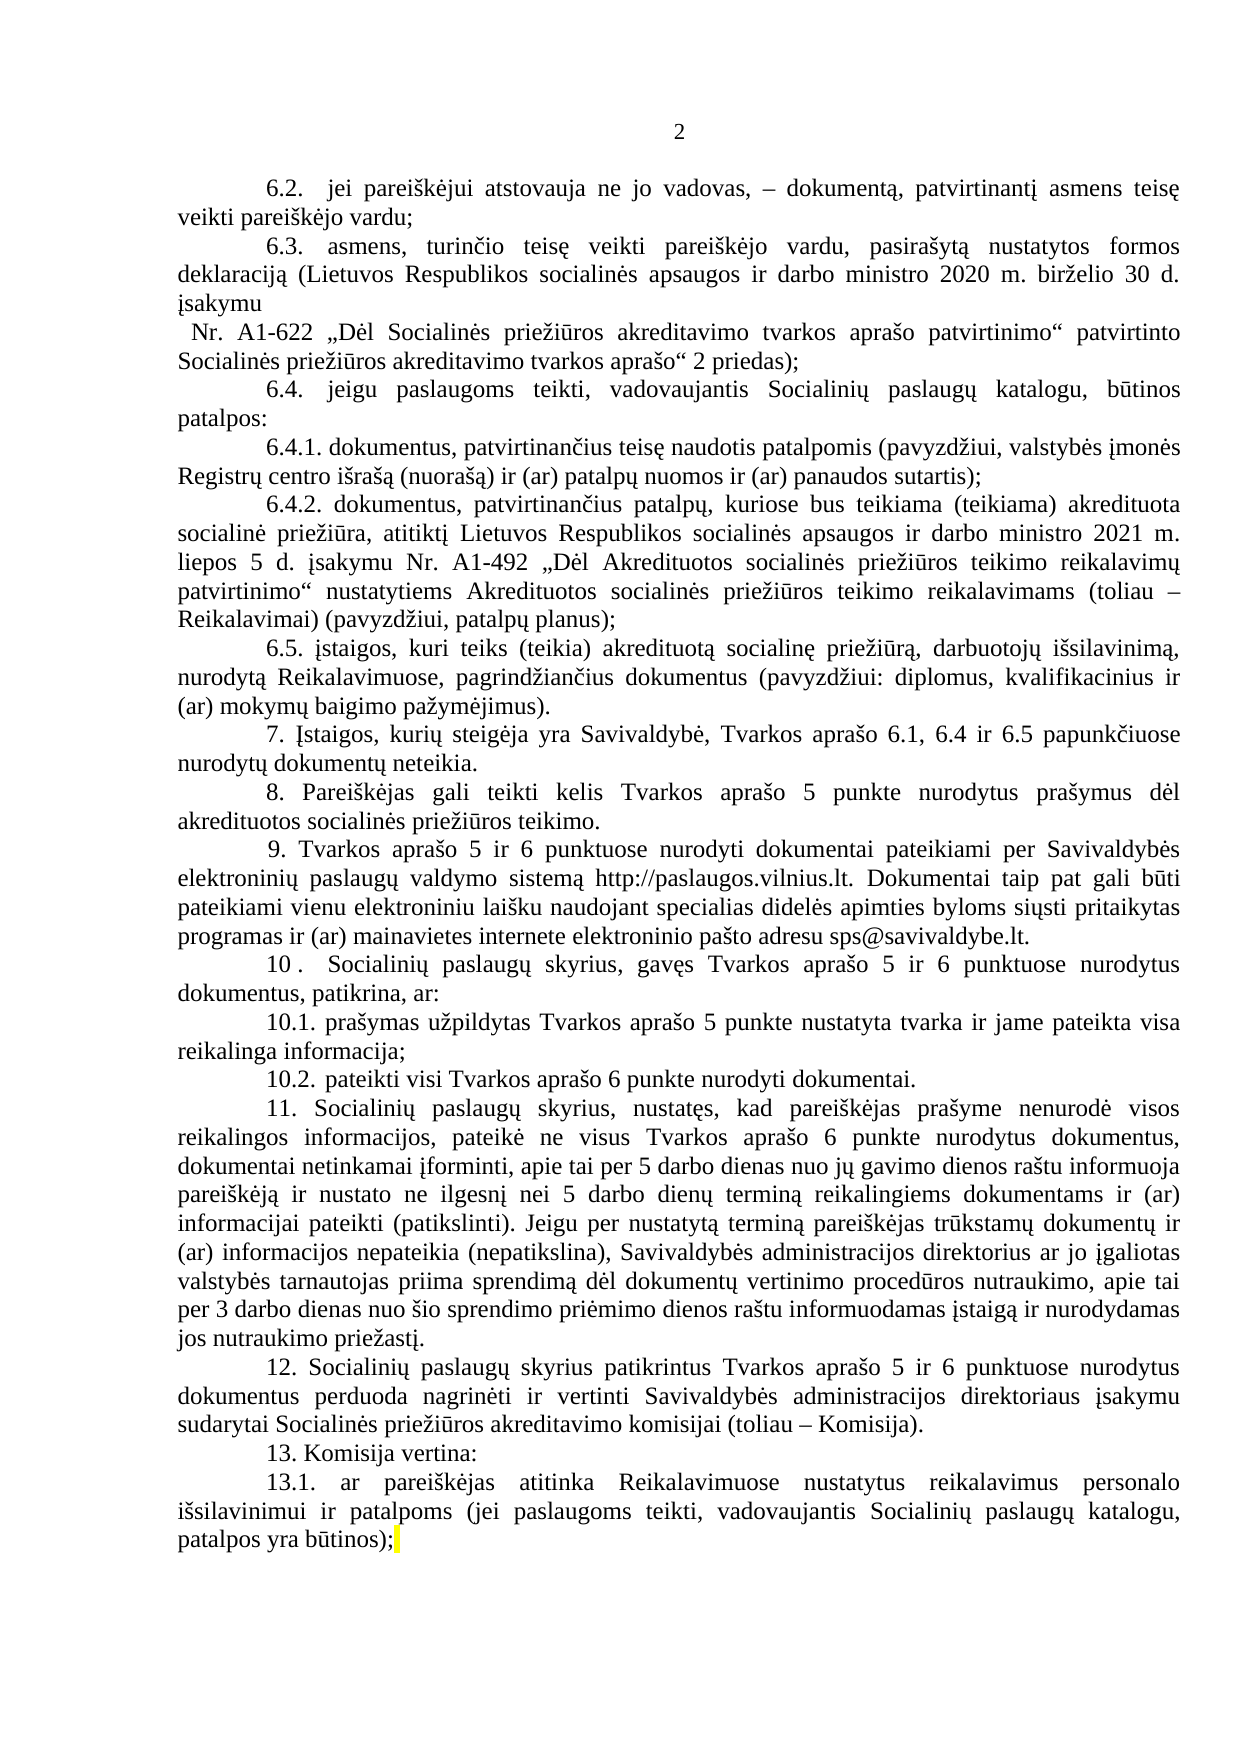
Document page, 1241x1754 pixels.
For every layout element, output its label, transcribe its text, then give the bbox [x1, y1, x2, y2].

text 6.4.1. dokumentus, patvirtinančius teisę naudotis patalpomis (pavyzdžiui, valstybės įmonės Registrų centro išrašą (nuorašą) ir (ar) patalpų nuomos ir (ar) panaudos sutartis); [177, 432, 1181, 489]
text 12. Socialinių paslaugų skyrius patikrintus Tvarkos aprašo 5 ir 6 punktuose nurodytus dokumentus perduoda nagrinėti ir vertinti Savivaldybės administracijos direktoriaus įsakymu sudarytai Socialinės priežiūros akreditavimo komisijai (toliau – Komisija). [177, 1352, 1181, 1438]
text 13.1. ar pareiškėjas atitinka Reikalavimuose nustatytus reikalavimus personalo išsilavinimui ir patalpoms (jei paslaugoms teikti, vadovaujantis Socialinių paslaugų katalogu, patalpos yra būtinos); [177, 1467, 1181, 1553]
text 6.4. jeigu paslaugoms teikti, vadovaujantis Socialinių paslaugų katalogu, būtinos patalpos: [177, 374, 1181, 432]
text 11. Socialinių paslaugų skyrius, nustatęs, kad pareiškėjas prašyme nenurodė visos reikalingos informacijos, pateikė ne visus Tvarkos aprašo 6 punkte nurodytus dokumentus, dokumentai netinkamai įforminti, apie tai per 5 darbo dienas nuo jų gavimo dienos raštu informuoja pareiškėją ir nustato ne ilgesnį nei 5 darbo dienų terminą reikalingiems dokumentams ir (ar) informacijai pateikti (patikslinti). Jeigu per nustatytą terminą pareiškėjas trūkstamų dokumentų ir (ar) informacijos nepateikia (nepatikslina), Savivaldybės administracijos direktorius ar jo įgaliotas valstybės tarnautojas priima sprendimą dėl dokumentų vertinimo procedūros nutraukimo, apie tai per 3 darbo dienas nuo šio sprendimo priėmimo dienos raštu informuodamas įstaigą ir nurodydamas jos nutraukimo priežastį. [177, 1093, 1181, 1352]
text 13. Komisija vertina: [177, 1438, 1181, 1467]
text 6.4.2. dokumentus, patvirtinančius patalpų, kuriose bus teikiama (teikiama) akredituota socialinė priežiūra, atitiktį Lietuvos Respublikos socialinės apsaugos ir darbo ministro 2021 m. liepos 5 d. įsakymu Nr. A1-492 „Dėl Akredituotos socialinės priežiūros teikimo reikalavimų patvirtinimo“ nustatytiems Akredituotos socialinės priežiūros teikimo reikalavimams (toliau – Reikalavimai) (pavyzdžiui, patalpų planus); [177, 489, 1181, 633]
text 10.2. pateikti visi Tvarkos aprašo 6 punkte nurodyti dokumentai. [177, 1064, 1181, 1093]
text 6.3. asmens, turinčio teisę veikti pareiškėjo vardu, pasirašytą nustatytos formos deklaraciją (Lietuvos Respublikos socialinės apsaugos ir darbo ministro 2020 m. birželio 30 d. įsakymu Nr. A1-622 „Dėl Socialinės priežiūros akreditavimo tvarkos aprašo patvirtinimo“ patvirtinto Socialinės priežiūros akreditavimo tvarkos aprašo“ 2 priedas); [177, 231, 1181, 374]
text 10 . Socialinių paslaugų skyrius, gavęs Tvarkos aprašo 5 ir 6 punktuose nurodytus dokumentus, patikrina, ar: [177, 949, 1181, 1007]
text 8. Pareiškėjas gali teikti kelis Tvarkos aprašo 5 punkte nurodytus prašymus dėl akredituotos socialinės priežiūros teikimo. [177, 777, 1181, 834]
text 9. Tvarkos aprašo 5 ir 6 punktuose nurodyti dokumentai pateikiami per Savivaldybės elektroninių paslaugų valdymo sistemą http://paslaugos.vilnius.lt. Dokumentai taip pat gali būti pateikiami vienu elektroniniu laišku naudojant specialias didelės apimties byloms siųsti pritaikytas programas ir (ar) mainavietes internete elektroninio pašto adresu sps@savivaldybe.lt. [177, 834, 1181, 949]
text 6.5. įstaigos, kuri teiks (teikia) akredituotą socialinę priežiūrą, darbuotojų išsilavinimą, nurodytą Reikalavimuose, pagrindžiančius dokumentus (pavyzdžiui: diplomus, kvalifikacinius ir (ar) mokymų baigimo pažymėjimus). [177, 633, 1181, 719]
text 10.1. prašymas užpildytas Tvarkos aprašo 5 punkte nustatyta tvarka ir jame pateikta visa reikalinga informacija; [177, 1007, 1181, 1064]
text 7. Įstaigos, kurių steigėja yra Savivaldybė, Tvarkos aprašo 6.1, 6.4 ir 6.5 papunkčiuose nurodytų dokumentų neteikia. [177, 719, 1181, 777]
text 6.2. jei pareiškėjui atstovauja ne jo vadovas, – dokumentą, patvirtinantį asmens teisę veikti pareiškėjo vardu; [177, 173, 1181, 231]
